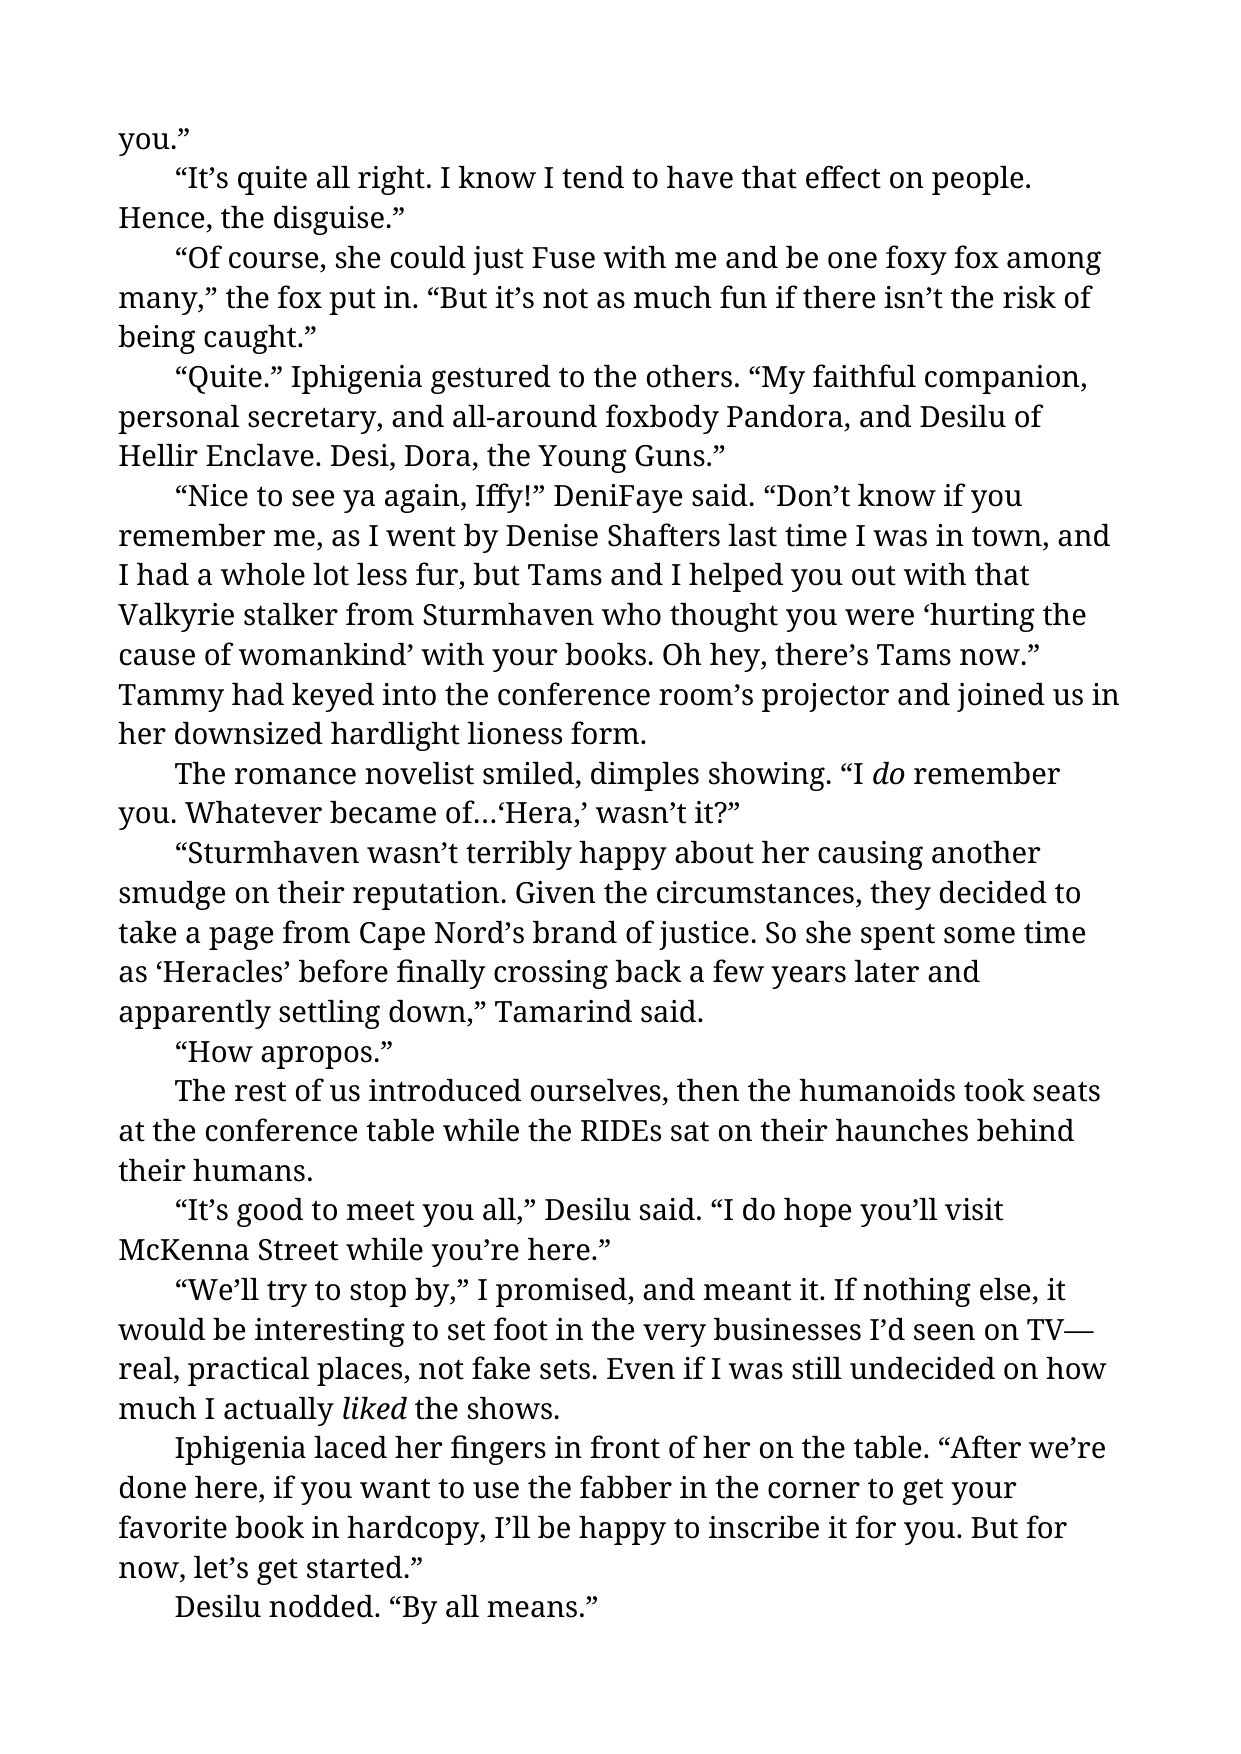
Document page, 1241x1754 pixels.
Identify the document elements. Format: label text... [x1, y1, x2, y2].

text Iphigenia laced her fingers in front of her on the table. “After we’re done here, if you want to use the fabber in the corner to get your favorite book in hardcopy, I’ll be happy to inscribe it for you. But for now, let’s get started.” [118, 1428, 1122, 1587]
text “Sturmhaven wasn’t terribly happy about her causing another smudge on their reputation. Given the circumstances, they decided to take a page from Cape Nord’s brand of justice. So she spent some time as ‘Heracles’ before finally crossing back a few years later and apparently settling down,” Tamarind said. [118, 832, 1122, 1031]
text “Of course, she could just Fuse with me and be one foxy fox among many,” the fox put in. “But it’s not as much fun if there isn’t the risk of being caught.” [118, 237, 1122, 356]
text “It’s good to meet you all,” Desilu said. “I do hope you’ll visit McKenna Street while you’re here.” [118, 1190, 1122, 1269]
text you.” [118, 118, 1122, 158]
text The rest of us introduced ourselves, then the humanoids took seats at the conference table while the RIDEs sat on their haunches behind their humans. [118, 1071, 1122, 1190]
text “It’s quite all right. I know I tend to have that effect on people. Hence, the disguise.” [118, 158, 1122, 237]
text “We’ll try to stop by,” I promised, and meant it. If nothing else, it would be interesting to set foot in the very businesses I’d seen on TV—real, practical places, not fake sets. Even if I was still undecided on how much I actually liked the shows. [118, 1269, 1122, 1428]
text Desilu nodded. “By all means.” [118, 1587, 1122, 1626]
text The romance novelist smiled, dimples showing. “I do remember you. Whatever became of…‘Hera,’ wasn’t it?” [118, 753, 1122, 832]
text “Nice to see ya again, Iffy!” DeniFaye said. “Don’t know if you remember me, as I went by Denise Shafters last time I was in town, and I had a whole lot less fur, but Tams and I helped you out with that Valkyrie stalker from Sturmhaven who thought you were ‘hurting the cause of womankind’ with your books. Oh hey, there’s Tams now.” Tammy had keyed into the conference room’s projector and joined us in her downsized hardlight lioness form. [118, 475, 1122, 753]
text “How apropos.” [118, 1031, 1122, 1071]
text “Quite.” Iphigenia gestured to the others. “My faithful companion, personal secretary, and all-around foxbody Pandora, and Desilu of Hellir Enclave. Desi, Dora, the Young Guns.” [118, 356, 1122, 475]
